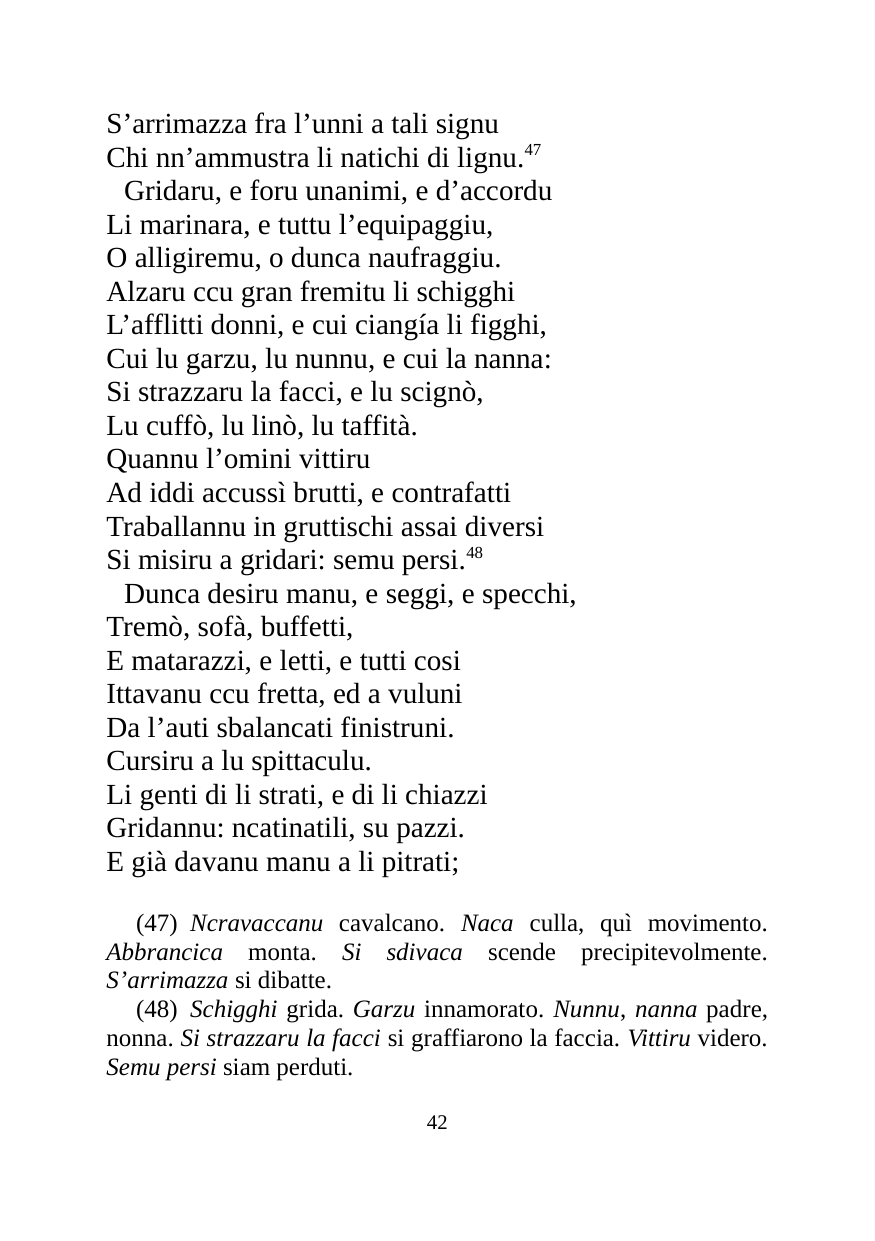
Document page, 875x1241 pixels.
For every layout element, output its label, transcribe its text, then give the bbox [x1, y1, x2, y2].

text Ncravaccanu cavalcano. Naca culla, quì movimento. Abbrancica monta. Si sdivaca scende precipitevolmente. S’arrimazza si dibatte. [106, 908, 768, 994]
text S’arrimazza fra l’unni a tali signu Chi nn’ammustra li natichi di lignu. [106, 106, 768, 173]
text Gridaru, e foru unanimi, e d’accordu Li marinara, e tuttu l’equipaggiu, O alligiremu, o dunca naufraggiu. Alzaru ccu gran fremitu li schigghi L’afflitti donni, e cui ciangía li figghi, Cui lu garzu, lu nunnu, e cui la nanna: Si strazzaru la facci, e lu scignò, Lu cuffò, lu linò, lu taffità. Quannu l’omini vittiru Ad iddi accussì brutti, e contrafatti Traballannu in gruttischi assai diversi Si misiru a gridari: semu persi. [106, 173, 768, 576]
text Dunca desiru manu, e seggi, e specchi, Tremò, sofà, buffetti, E matarazzi, e letti, e tutti cosi Ittavanu ccu fretta, ed a vuluni Da l’auti sbalancati finistruni. Cursiru a lu spittaculu. Li genti di li strati, e di li chiazzi Gridannu: ncatinatili, su pazzi. E già davanu manu a li pitrati; [106, 576, 768, 878]
text Schigghi grida. Garzu innamorato. Nunnu, nanna padre, nonna. Si strazzaru la facci si graffiarono la faccia. Vittiru videro. Semu persi siam perduti. [106, 994, 768, 1080]
